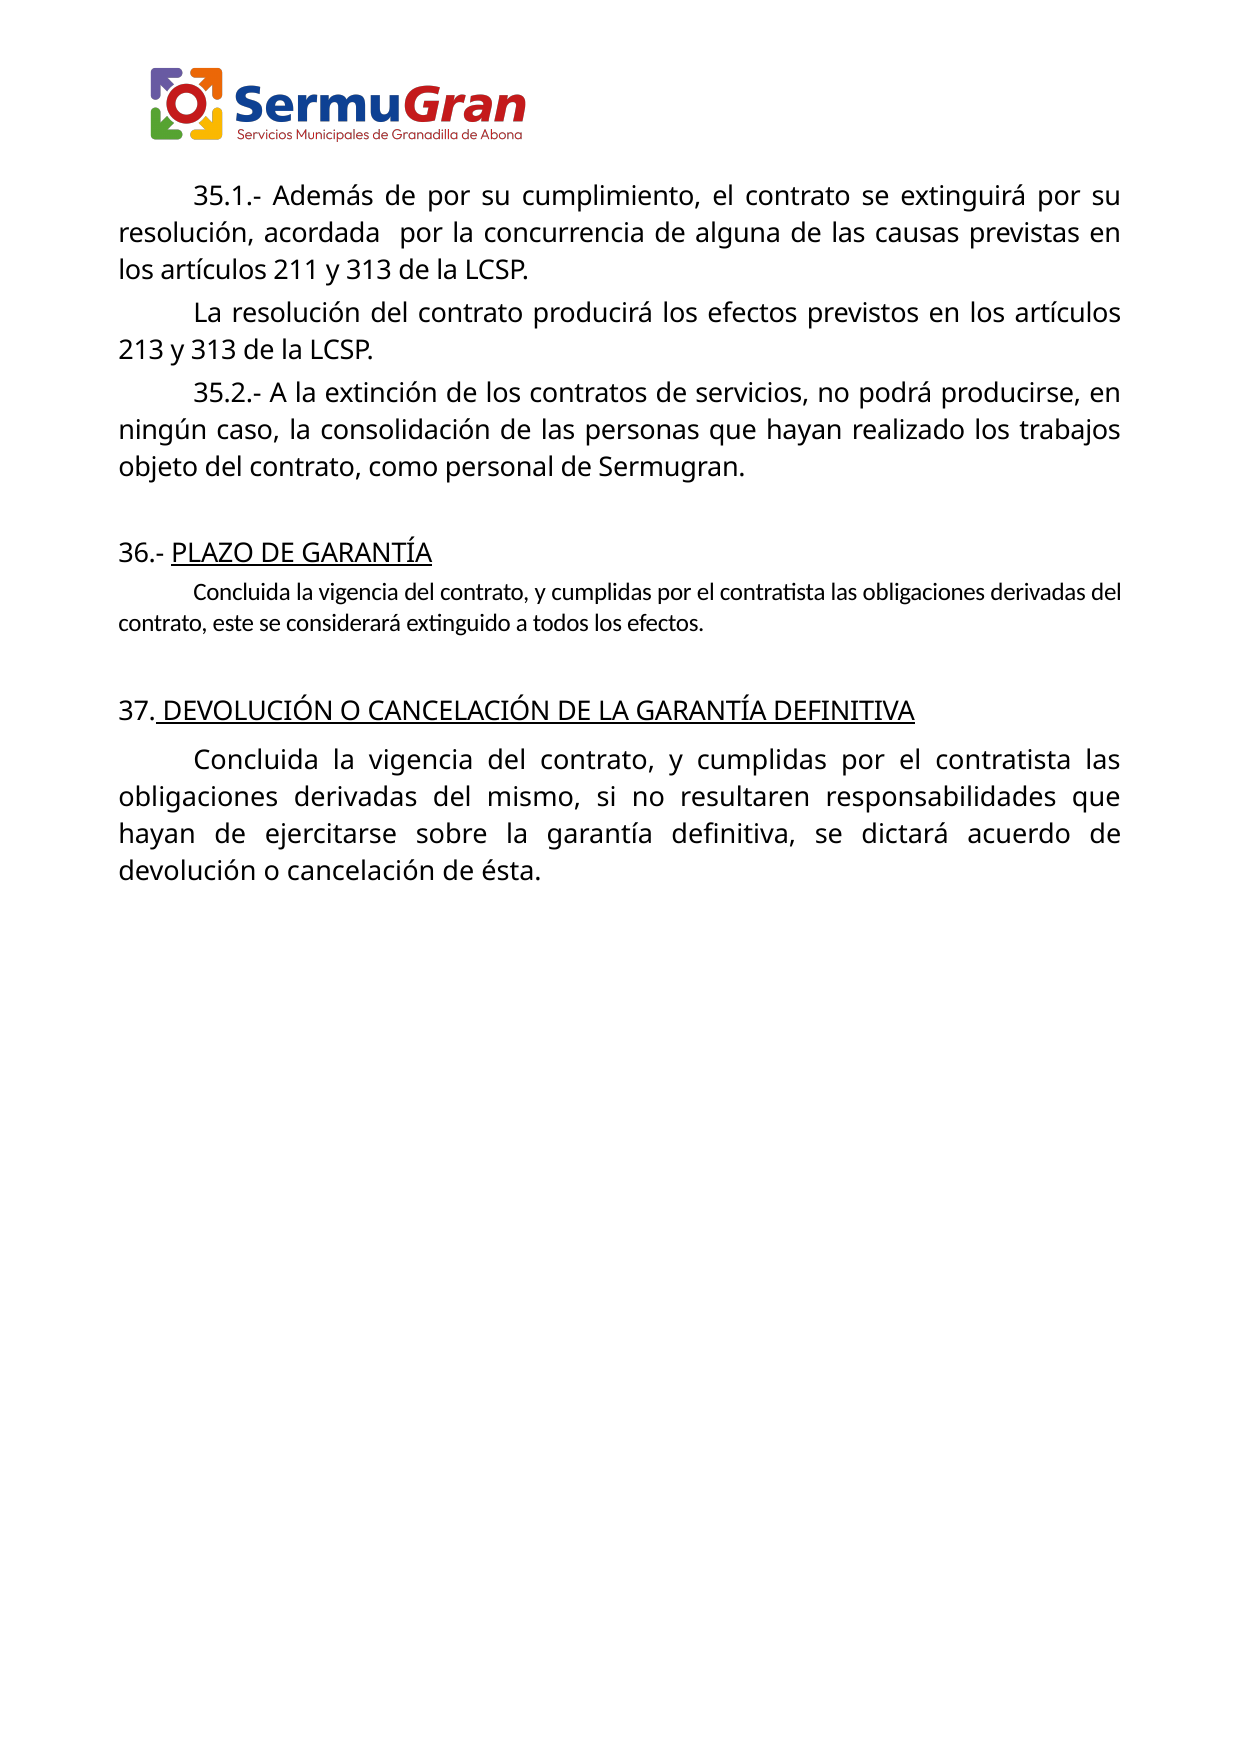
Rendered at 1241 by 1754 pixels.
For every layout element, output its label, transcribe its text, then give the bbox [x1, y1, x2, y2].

text Concluida la vigencia del contrato, y cumplidas por el contratista las obligaciones derivadas del contrato, este se considerará extinguido a todos los efectos. [118, 576, 1122, 637]
text Concluida la vigencia del contrato, y cumplidas por el contratista las obligaciones derivadas del mismo, si no resultaren responsabilidades que hayan de ejercitarse sobre la garantía definitiva, se dictará acuerdo de devolución o cancelación de ésta. [118, 741, 1122, 888]
text La resolución del contrato producirá los efectos previstos en los artículos 213 y 313 de la LCSP. [118, 293, 1122, 367]
text 35.2.- A la extinción de los contratos de servicios, no podrá producirse, en ningún caso, la consolidación de las personas que hayan realizado los trabajos objeto del contrato, como personal de Sermugran. [118, 373, 1122, 484]
text 37. DEVOLUCIÓN O CANCELACIÓN DE LA GARANTÍA DEFINITIVA [118, 691, 1122, 728]
picture [133, 83, 543, 123]
text 36.- PLAZO DE GARANTÍA [118, 533, 1122, 570]
text 35.1.- Además de por su cumplimiento, el contrato se extinguirá por su resolución, acordada por la concurrencia de alguna de las causas previstas en los artículos 211 y 313 de la LCSP. [118, 176, 1122, 287]
